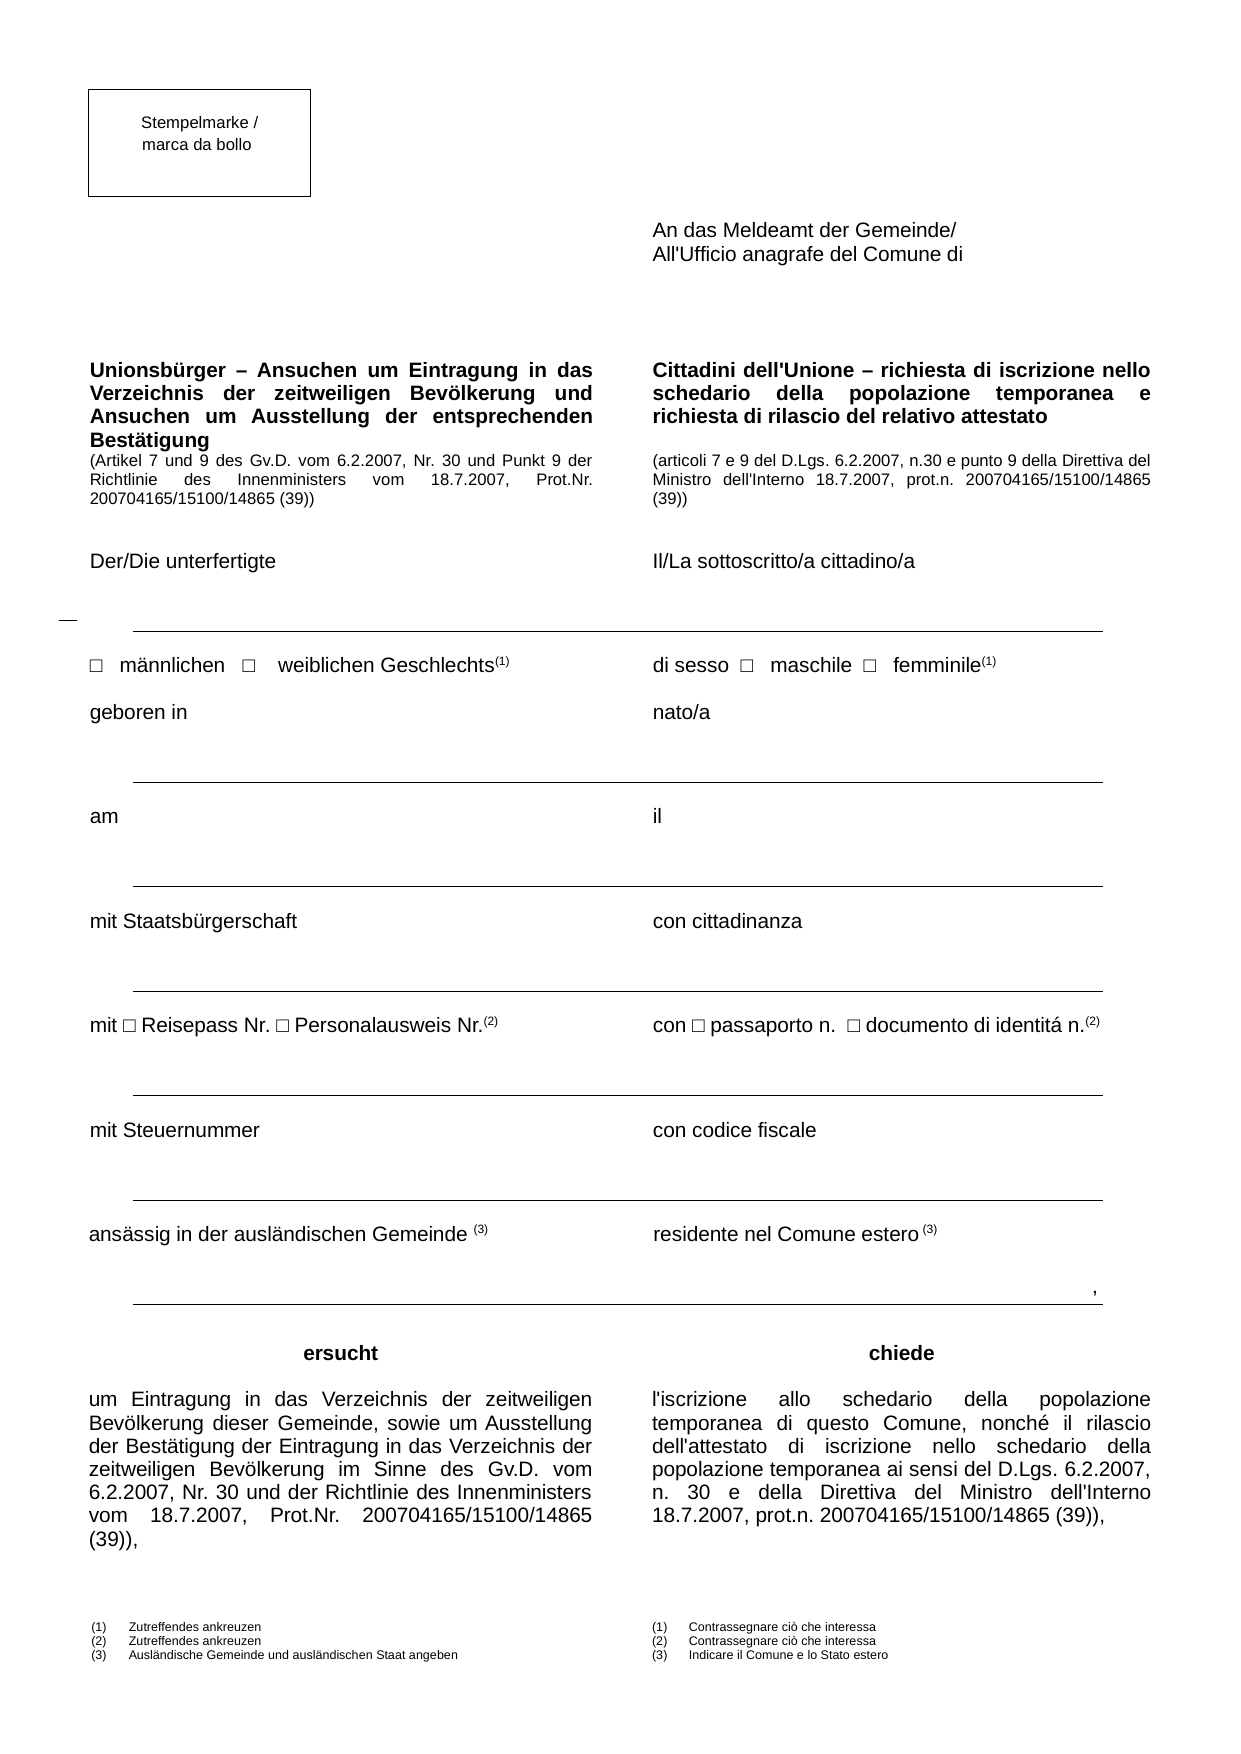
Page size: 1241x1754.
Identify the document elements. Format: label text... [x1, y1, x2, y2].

table_header [90, 219, 593, 358]
table_cell l'iscrizione allo schedario della popolazione temporanea di questo Comune, nonché il rilascio dell'attestato di iscrizione nello schedario della popolazione temporanea ai sensi del D.Lgs. 6.2.2007, n. 30 e della Direttiva del Ministro dell'Interno 18.7.2007, prot.n. 200704165/15100/14865 (39)), [652, 1388, 1151, 1620]
table_header di sesso □ maschile □ femminile(1) [653, 654, 1151, 701]
table_header [594, 654, 653, 701]
table_cell [593, 359, 652, 550]
table_header am [90, 805, 593, 828]
table_header [594, 1014, 653, 1037]
table_header con codice fiscale [653, 1119, 1151, 1142]
table_cell geboren in [90, 701, 593, 724]
table_cell nato/a [653, 701, 1151, 724]
table_cell [594, 701, 653, 724]
table_header residente nel Comune estero (3) [653, 1223, 1151, 1246]
table_header mit Staatsbürgerschaft [90, 910, 593, 933]
table_cell Cittadini dell'Unione – richiesta di iscrizione nello schedario della popolazione temporanea e richiesta di rilascio del relativo attestato (articoli 7 e 9 del D.Lgs. 6.2.2007, n.30 e punto 9 della Direttiva del Ministro dell'Interno 18.7.2007, prot.n. 200704165/15100/14865 (39)) [653, 359, 1151, 550]
table_header [593, 219, 652, 358]
table_cell Zutreffendes ankreuzen Zutreffendes ankreuzen Ausländische Gemeinde und ausländischen Staat angeben [89, 1620, 592, 1662]
table_cell [593, 1388, 652, 1620]
table_header [133, 956, 1103, 991]
table_header con □ passaporto n. □ documento di identitá n.(2) [653, 1014, 1151, 1037]
table_header ersucht [89, 1341, 592, 1388]
table_header [133, 852, 1103, 886]
table_header Stempelmarke / marca da bollo [89, 90, 310, 196]
table_header [133, 747, 1103, 782]
table_header □ männlichen □ weiblichen Geschlechts(1) [90, 654, 593, 701]
table_header con cittadinanza [653, 910, 1151, 933]
table_header , [133, 1270, 1103, 1304]
table_header [133, 1165, 1103, 1200]
table_header [133, 596, 1103, 631]
table_header An das Meldeamt der Gemeinde/ All'Ufficio anagrafe del Comune di <ooooo> <ooooo> [653, 219, 1151, 358]
table_cell [593, 550, 652, 573]
table_header mit Steuernummer [90, 1119, 593, 1142]
table_cell Unionsbürger – Ansuchen um Eintragung in das Verzeichnis der zeitweiligen Bevölkerung und Ansuchen um Ausstellung der entsprechenden Bestätigung (Artikel 7 und 9 des Gv.D. vom 6.2.2007, Nr. 30 und Punkt 9 der Richtlinie des Innenministers vom 18.7.2007, Prot.Nr. 200704165/15100/14865 (39)) [90, 359, 593, 550]
table_cell Contrassegnare ciò che interessa Contrassegnare ciò che interessa Indicare il Comune e lo Stato estero [652, 1620, 1151, 1662]
table_header [594, 910, 653, 933]
table_header [594, 1119, 653, 1142]
table_header [133, 1061, 1103, 1095]
table_cell um Eintragung in das Verzeichnis der zeitweiligen Bevölkerung dieser Gemeinde, sowie um Ausstellung der Bestätigung der Eintragung in das Verzeichnis der zeitweiligen Bevölkerung im Sinne des Gv.D. vom 6.2.2007, Nr. 30 und der Richtlinie des Innenministers vom 18.7.2007, Prot.Nr. 200704165/15100/14865 (39)), [89, 1388, 592, 1620]
table_cell Der/Die unterfertigte [90, 550, 593, 573]
table_header mit □ Reisepass Nr. □ Personalausweis Nr.(2) [90, 1014, 593, 1037]
table_cell [593, 1620, 652, 1662]
table_header il [653, 805, 1151, 828]
table_header [593, 1341, 652, 1388]
table_header [594, 1223, 653, 1246]
table_header ansässig in der ausländischen Gemeinde (3) [89, 1223, 594, 1246]
table_header chiede [652, 1341, 1151, 1388]
table_header [594, 805, 653, 828]
table_cell Il/La sottoscritto/a cittadino/a [653, 550, 1151, 573]
